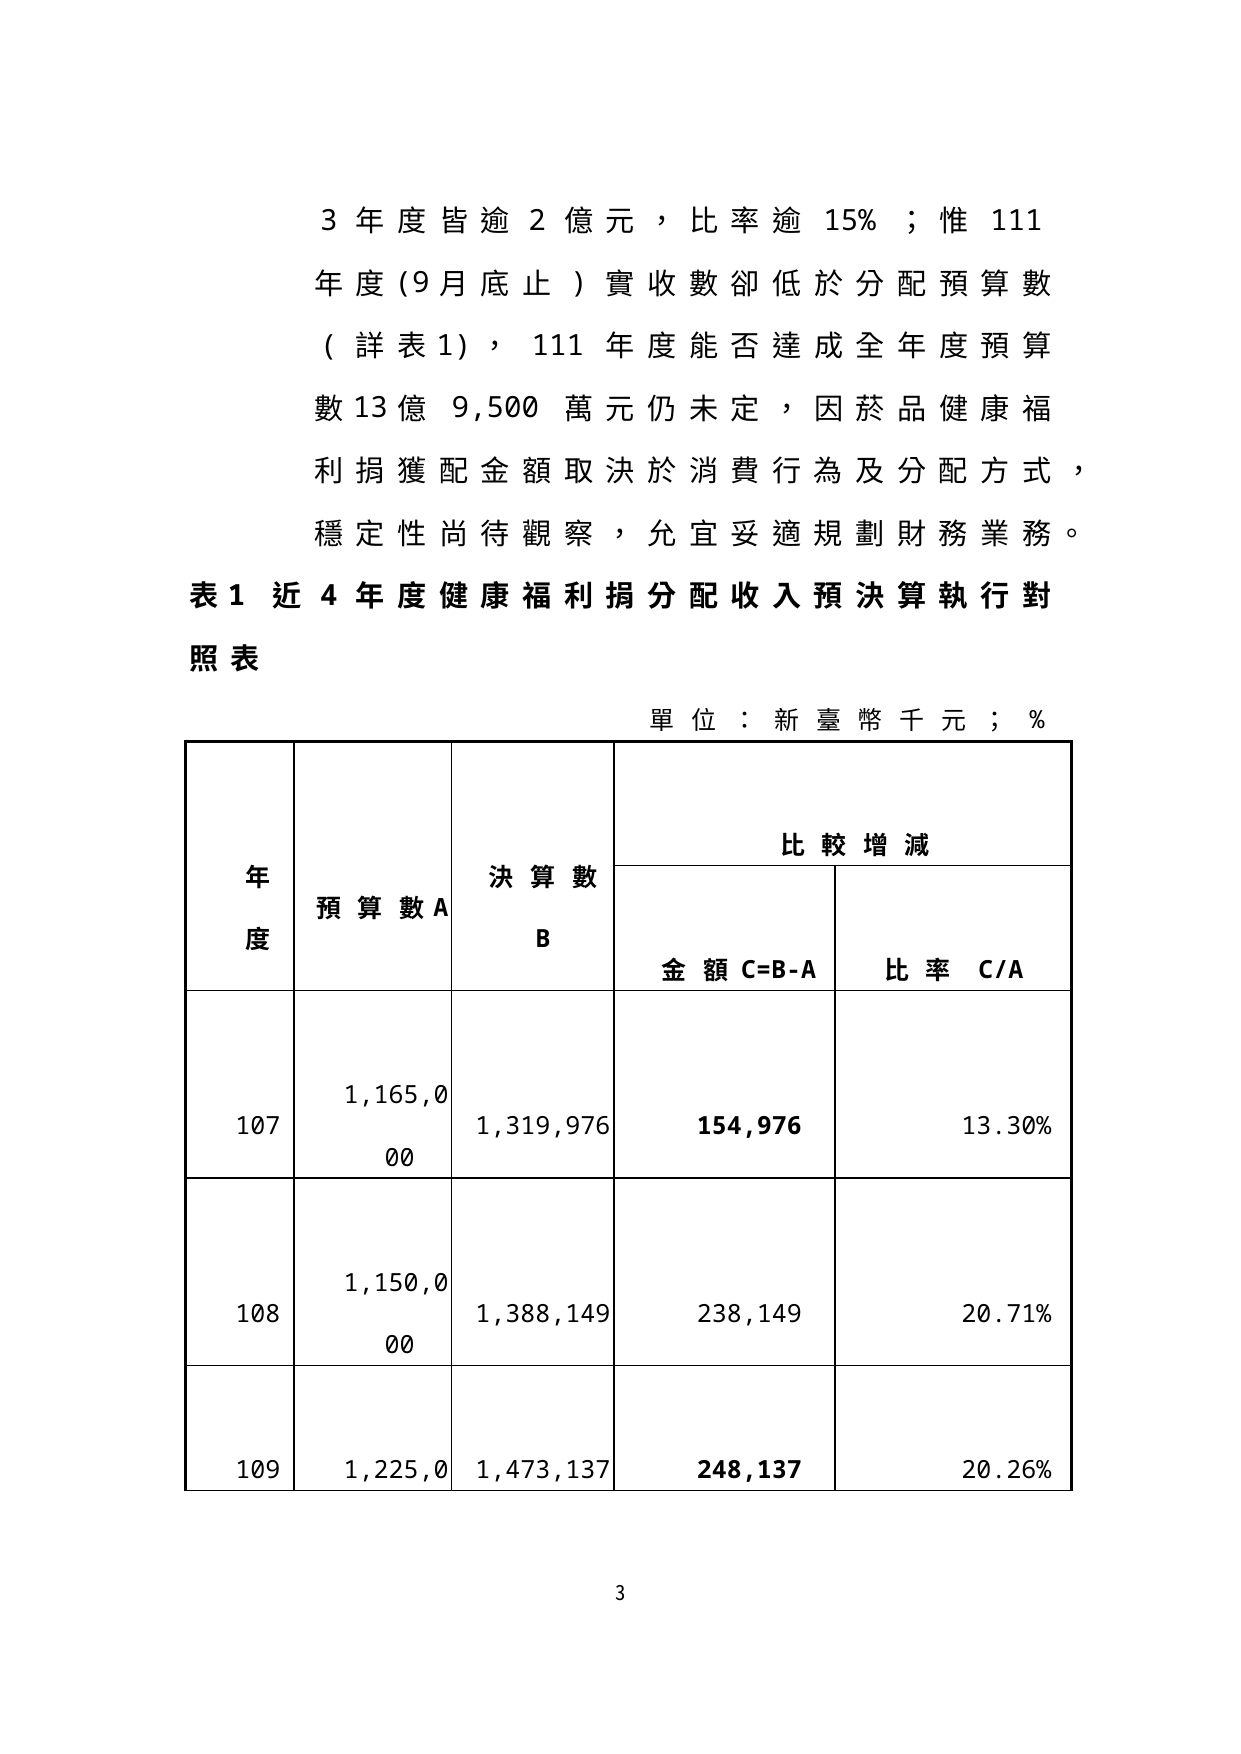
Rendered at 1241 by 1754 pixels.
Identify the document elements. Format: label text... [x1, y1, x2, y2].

text 單位：新臺幣千元；% [183, 677, 1058, 740]
table_cell 248,137 [615, 1366, 834, 1490]
table_cell 1,319,976 [452, 991, 613, 1177]
table_cell 金額C=B-A [615, 866, 834, 990]
table_cell 109 [187, 1366, 293, 1490]
table_cell 154,976 [615, 991, 834, 1177]
table_cell 107 [187, 991, 293, 1177]
table_cell 比率C/A [836, 866, 1070, 990]
table_cell 13.30% [836, 991, 1070, 1177]
table_cell 108 [187, 1179, 293, 1365]
table_header 預算數A [295, 743, 451, 990]
table_cell 1,225,0 [295, 1366, 451, 1490]
text 表1 近4年度健康福利捐分配收入預決算執行對照表 [183, 552, 1058, 677]
table_cell 238,149 [615, 1179, 834, 1365]
table_header 比較增減 [615, 743, 1070, 865]
table_header 年度 [187, 743, 293, 990]
table_cell 20.71% [836, 1179, 1070, 1365]
text 社福基金決算健康福利捐分配收入自107年度13億1,997萬6千元逐年成長至110年度15億583萬9千元，決算數超逾預算數1.5億餘元至2.4億餘元間，且近3年度皆逾2億元，比率逾15%；惟111年度(9月底止)實收數卻低於分配預算數(詳表1)，111年度能否達成全年度預算數13億9,500萬元仍未定，因菸品健康福利捐獲配金額取決於消費行為及分配方式，穩定性尚待觀察，允宜妥適規劃財務業務。 [271, 177, 1058, 552]
table_cell 1,165,000 [295, 991, 451, 1177]
table_cell 20.26% [836, 1366, 1070, 1490]
table_cell 1,150,000 [295, 1179, 451, 1365]
table_cell 1,388,149 [452, 1179, 613, 1365]
table_header 決算數B [452, 743, 613, 990]
table_cell 1,473,137 [452, 1366, 613, 1490]
